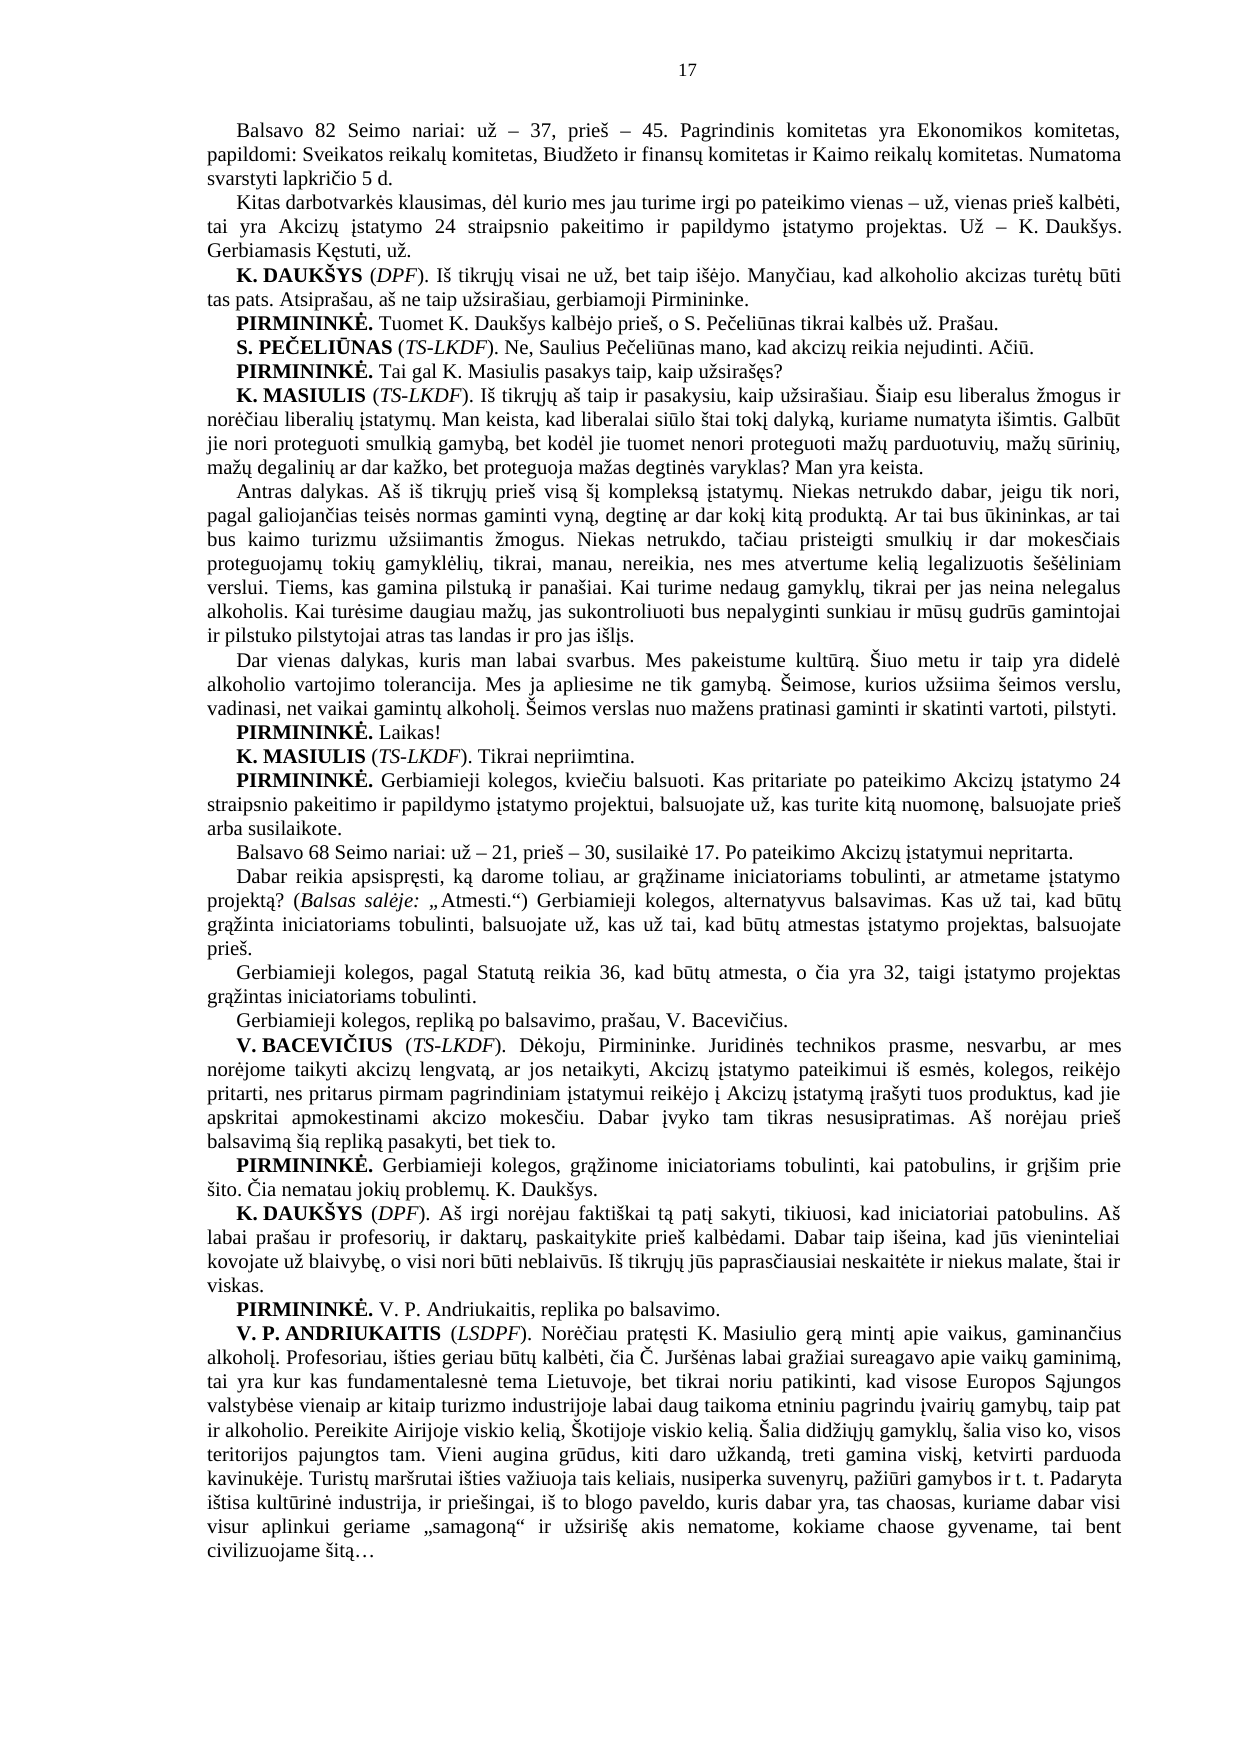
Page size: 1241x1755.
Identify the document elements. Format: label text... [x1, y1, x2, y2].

text PIRMININKĖ. Gerbiamieji kolegos, kviečiu balsuoti. Kas pritariate po pateikimo Akcizų įstatymo 24 straipsnio pakeitimo ir papildymo įstatymo projektui, balsuojate už, kas turite kitą nuomonę, balsuojate prieš arba susilaikote. [207, 768, 1122, 840]
text Balsavo 68 Seimo nariai: už – 21, prieš – 30, susilaikė 17. Po pateikimo Akcizų įstatymui nepritarta. [207, 840, 1122, 864]
text PIRMININKĖ. Tuomet K. Daukšys kalbėjo prieš, o S. Pečeliūnas tikrai kalbės už. Prašau. [207, 311, 1122, 335]
text V. BACEVIČIUS (TS-LKDF). Dėkoju, Pirmininke. Juridinės technikos prasme, nesvarbu, ar mes norėjome taikyti akcizų lengvatą, ar jos netaikyti, Akcizų įstatymo pateikimui iš esmės, kolegos, reikėjo pritarti, nes pritarus pirmam pagrindiniam įstatymui reikėjo į Akcizų įstatymą įrašyti tuos produktus, kad jie apskritai apmokestinami akcizo mokesčiu. Dabar įvyko tam tikras nesusipratimas. Aš norėjau prieš balsavimą šią repliką pasakyti, bet tiek to. [207, 1032, 1122, 1153]
text PIRMININKĖ. Tai gal K. Masiulis pasakys taip, kaip užsirašęs? [207, 359, 1122, 383]
text PIRMININKĖ. V. P. Andriukaitis, replika po balsavimo. [207, 1297, 1122, 1321]
text Kitas darbotvarkės klausimas, dėl kurio mes jau turime irgi po pateikimo vienas – už, vienas prieš kalbėti, tai yra Akcizų įstatymo 24 straipsnio pakeitimo ir papildymo įstatymo projektas. Už – K. Daukšys. Gerbiamasis Kęstuti, už. [207, 190, 1122, 262]
text S. PEČELIŪNAS (TS-LKDF). Ne, Saulius Pečeliūnas mano, kad akcizų reikia nejudinti. Ačiū. [207, 335, 1122, 359]
text PIRMININKĖ. Laikas! [207, 720, 1122, 744]
text Dar vienas dalykas, kuris man labai svarbus. Mes pakeistume kultūrą. Šiuo metu ir taip yra didelė alkoholio vartojimo tolerancija. Mes ja apliesime ne tik gamybą. Šeimose, kurios užsiima šeimos verslu, vadinasi, net vaikai gamintų alkoholį. Šeimos verslas nuo mažens pratinasi gaminti ir skatinti vartoti, pilstyti. [207, 647, 1122, 720]
text Dabar reikia apsispręsti, ką darome toliau, ar grąžiname iniciatoriams tobulinti, ar atmetame įstatymo projektą? (Balsas salėje: „Atmesti.“) Gerbiamieji kolegos, alternatyvus balsavimas. Kas už tai, kad būtų grąžinta iniciatoriams tobulinti, balsuojate už, kas už tai, kad būtų atmestas įstatymo projektas, balsuojate prieš. [207, 864, 1122, 960]
text PIRMININKĖ. Gerbiamieji kolegos, grąžinome iniciatoriams tobulinti, kai patobulins, ir grįšim prie šito. Čia nematau jokių problemų. K. Daukšys. [207, 1153, 1122, 1201]
text K. MASIULIS (TS-LKDF). Iš tikrųjų aš taip ir pasakysiu, kaip užsirašiau. Šiaip esu liberalus žmogus ir norėčiau liberalių įstatymų. Man keista, kad liberalai siūlo štai tokį dalyką, kuriame numatyta išimtis. Galbūt jie nori proteguoti smulkią gamybą, bet kodėl jie tuomet nenori proteguoti mažų parduotuvių, mažų sūrinių, mažų degalinių ar dar kažko, bet proteguoja mažas degtinės varyklas? Man yra keista. [207, 383, 1122, 479]
text K. MASIULIS (TS-LKDF). Tikrai nepriimtina. [207, 744, 1122, 768]
text Balsavo 82 Seimo nariai: už – 37, prieš – 45. Pagrindinis komitetas yra Ekonomikos komitetas, papildomi: Sveikatos reikalų komitetas, Biudžeto ir finansų komitetas ir Kaimo reikalų komitetas. Numatoma svarstyti lapkričio 5 d. [207, 118, 1122, 190]
text Gerbiamieji kolegos, repliką po balsavimo, prašau, V. Bacevičius. [207, 1008, 1122, 1032]
text Gerbiamieji kolegos, pagal Statutą reikia 36, kad būtų atmesta, o čia yra 32, taigi įstatymo projektas grąžintas iniciatoriams tobulinti. [207, 960, 1122, 1008]
text V. P. ANDRIUKAITIS (LSDPF). Norėčiau pratęsti K. Masiulio gerą mintį apie vaikus, gaminančius alkoholį. Profesoriau, išties geriau būtų kalbėti, čia Č. Juršėnas labai gražiai sureagavo apie vaikų gaminimą, tai yra kur kas fundamentalesnė tema Lietuvoje, bet tikrai noriu patikinti, kad visose Europos Sąjungos valstybėse vienaip ar kitaip turizmo industrijoje labai daug taikoma etniniu pagrindu įvairių gamybų, taip pat ir alkoholio. Pereikite Airijoje viskio kelią, Škotijoje viskio kelią. Šalia didžiųjų gamyklų, šalia viso ko, visos teritorijos pajungtos tam. Vieni augina grūdus, kiti daro užkandą, treti gamina viskį, ketvirti parduoda kavinukėje. Turistų maršrutai išties važiuoja tais keliais, nusiperka suvenyrų, pažiūri gamybos ir t. t. Padaryta ištisa kultūrinė industrija, ir priešingai, iš to blogo paveldo, kuris dabar yra, tas chaosas, kuriame dabar visi visur aplinkui geriame „samagoną“ ir užsirišę akis nematome, kokiame chaose gyvename, tai bent civilizuojame šitą… [207, 1321, 1122, 1562]
text K. DAUKŠYS (DPF). Iš tikrųjų visai ne už, bet taip išėjo. Manyčiau, kad alkoholio akcizas turėtų būti tas pats. Atsiprašau, aš ne taip užsirašiau, gerbiamoji Pirmininke. [207, 262, 1122, 311]
text K. DAUKŠYS (DPF). Aš irgi norėjau faktiškai tą patį sakyti, tikiuosi, kad iniciatoriai patobulins. Aš labai prašau ir profesorių, ir daktarų, paskaitykite prieš kalbėdami. Dabar taip išeina, kad jūs vieninteliai kovojate už blaivybę, o visi nori būti neblaivūs. Iš tikrųjų jūs paprasčiausiai neskaitėte ir niekus malate, štai ir viskas. [207, 1201, 1122, 1297]
text Antras dalykas. Aš iš tikrųjų prieš visą šį kompleksą įstatymų. Niekas netrukdo dabar, jeigu tik nori, pagal galiojančias teisės normas gaminti vyną, degtinę ar dar kokį kitą produktą. Ar tai bus ūkininkas, ar tai bus kaimo turizmu užsiimantis žmogus. Niekas netrukdo, tačiau pristeigti smulkių ir dar mokesčiais proteguojamų tokių gamyklėlių, tikrai, manau, nereikia, nes mes atvertume kelią legalizuotis šešėliniam verslui. Tiems, kas gamina pilstuką ir panašiai. Kai turime nedaug gamyklų, tikrai per jas neina nelegalus alkoholis. Kai turėsime daugiau mažų, jas sukontroliuoti bus nepalyginti sunkiau ir mūsų gudrūs gamintojai ir pilstuko pilstytojai atras tas landas ir pro jas išlįs. [207, 479, 1122, 647]
